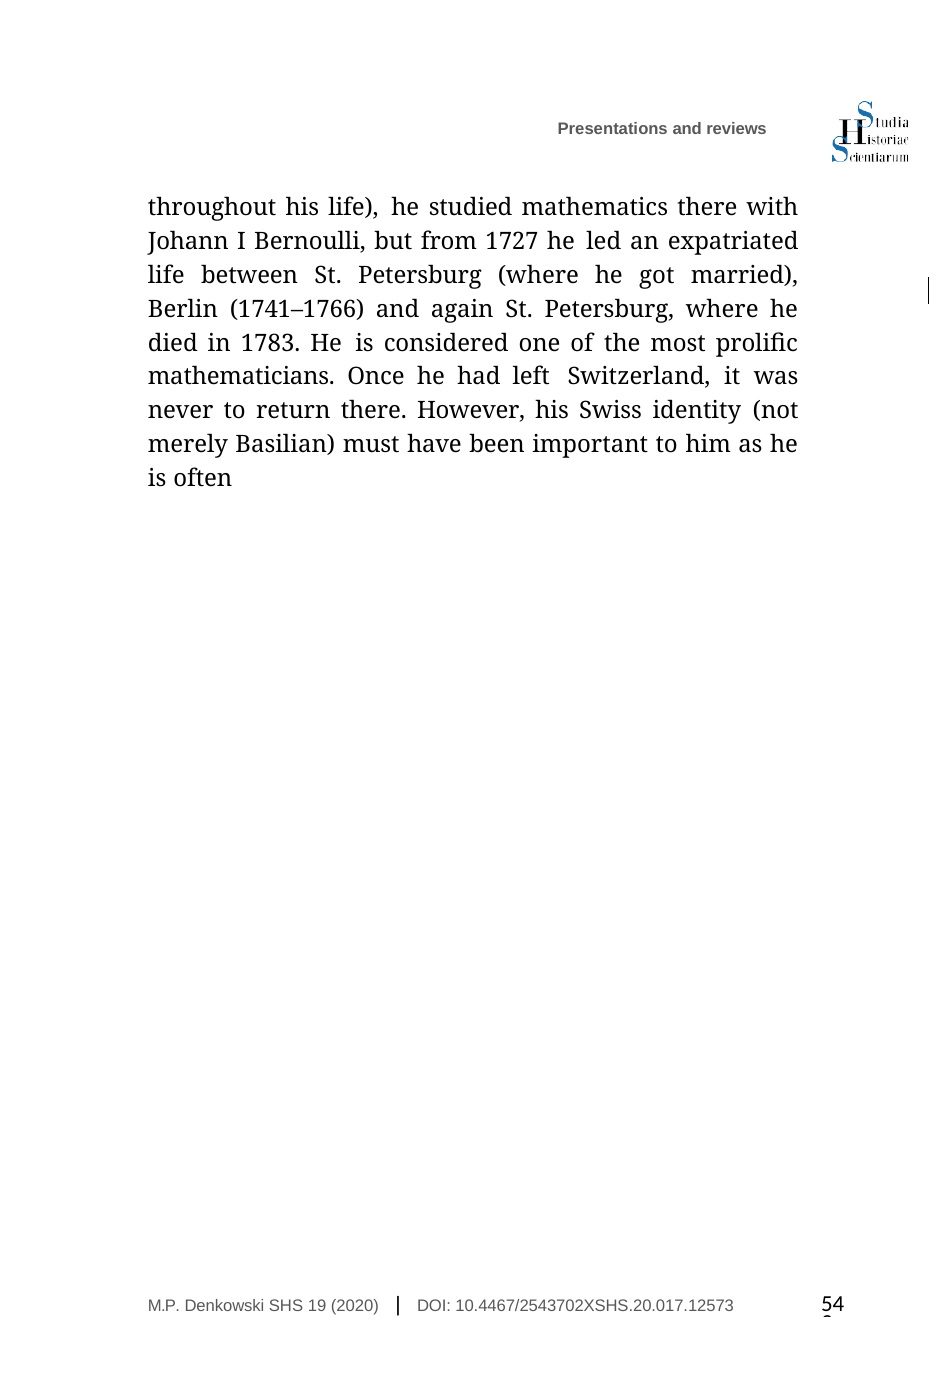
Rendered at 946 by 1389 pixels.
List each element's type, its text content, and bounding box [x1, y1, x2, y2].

text throughout his life), he studied mathematics there with Johann I Bernoulli, but from 1727 he led an expatriated life between St. Petersburg (where he got married), Berlin (1741–1766) and again St. Petersburg, where he died in 1783. He is considered one of the most prolific mathematicians. Once he had left Switzerland, it was never to return there. However, his Swiss identity (not merely Basilian) must have been important to him as he is often [148, 190, 798, 493]
